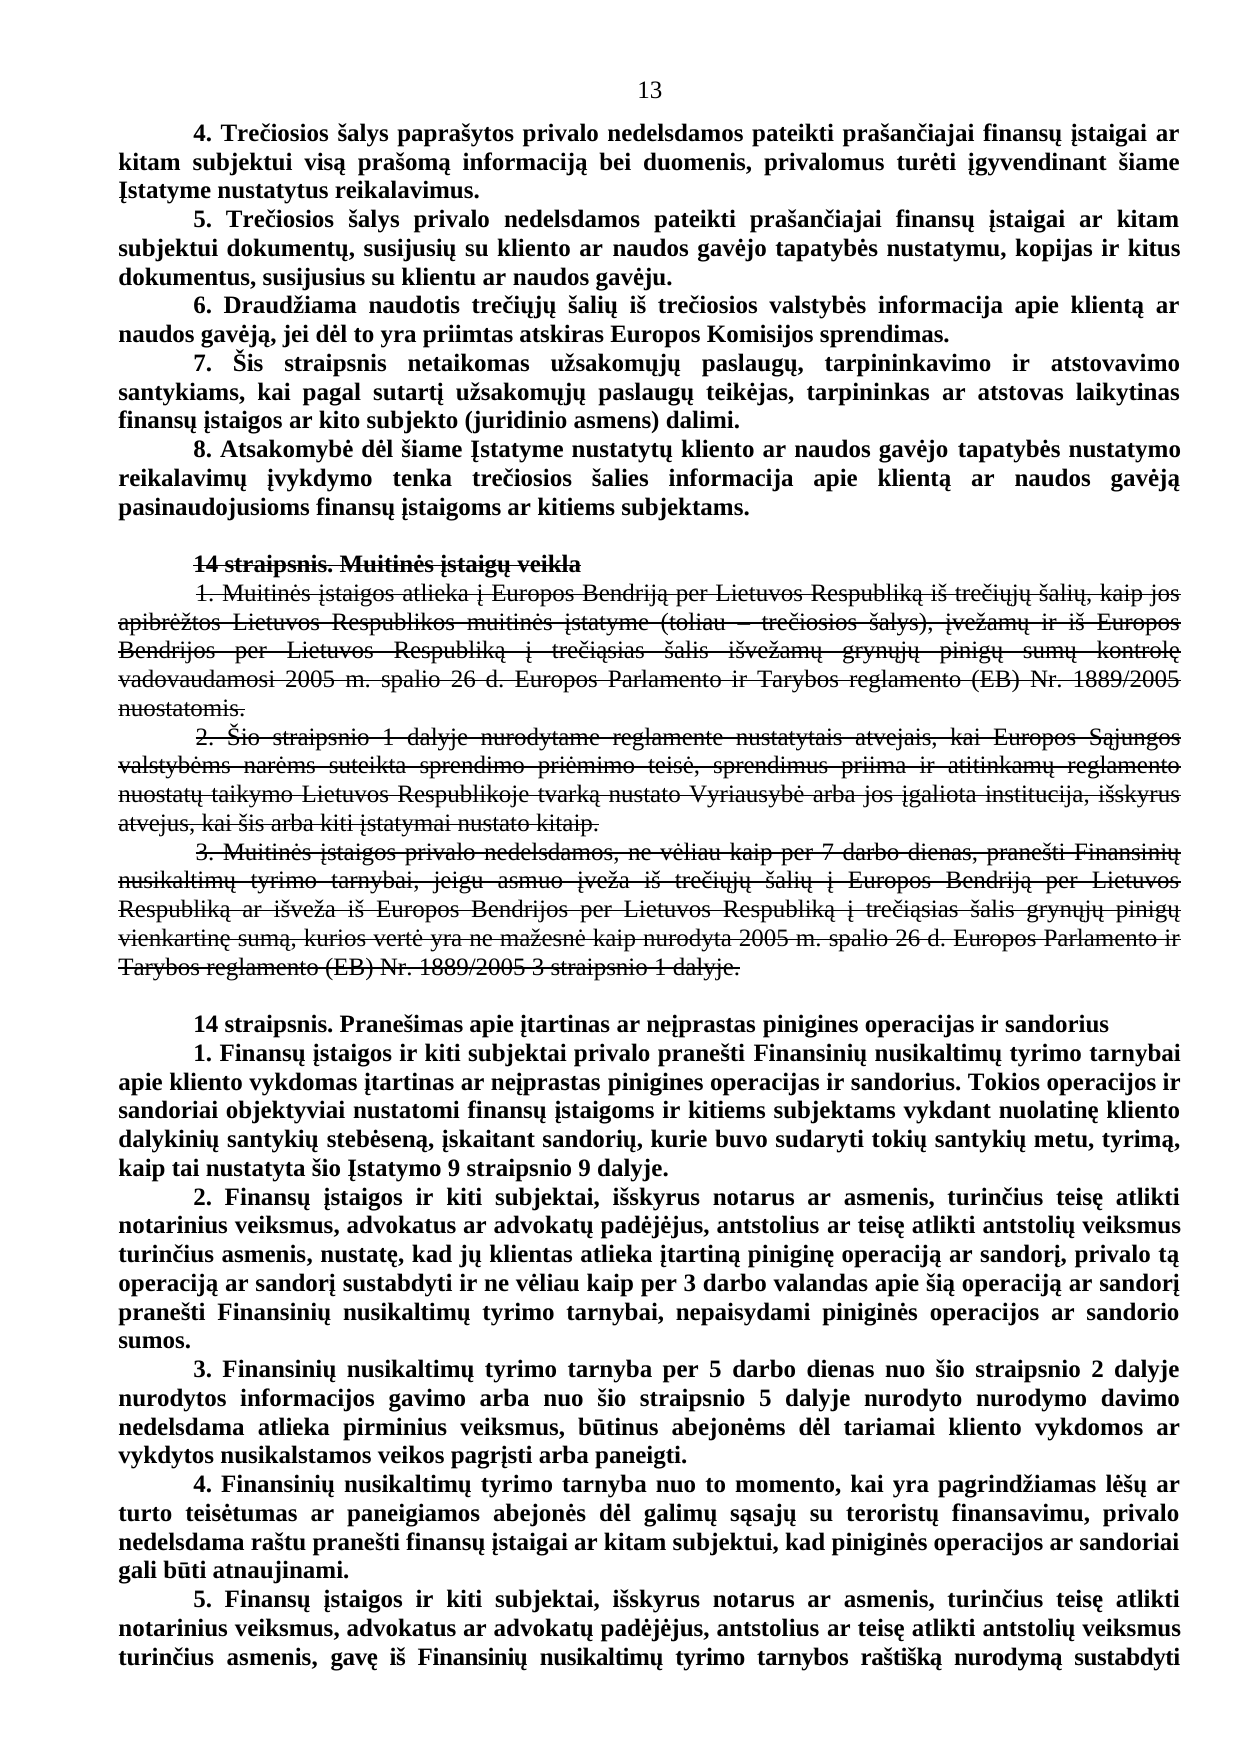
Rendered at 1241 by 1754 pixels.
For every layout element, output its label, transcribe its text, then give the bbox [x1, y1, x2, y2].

text 3. Muitinės įstaigos privalo nedelsdamos, ne vėliau kaip per 7 darbo dienas, pranešti Finansinių nusikaltimų tyrimo tarnybai, jeigu asmuo įveža iš trečiųjų šalių į Europos Bendriją per Lietuvos Respubliką ar išveža iš Europos Bendrijos per Lietuvos Respubliką į trečiąsias šalis grynųjų pinigų vienkartinę sumą, kurios vertė yra ne mažesnė kaip nurodyta 2005 m. spalio 26 d. Europos Parlamento ir Tarybos reglamento (EB) Nr. 1889/2005 3 straipsnio 1 dalyje. [118, 883, 1181, 910]
text 4. Finansinių nusikaltimų tyrimo tarnyba nuo to momento, kai yra pagrindžiamas lėšų ar turto teisėtumas ar paneigiamos abejonės dėl galimų sąsajų su teroristų finansavimu, privalo nedelsdama raštu pranešti finansų įstaigai ar kitam subjektui, kad piniginės operacijos ar sandoriai gali būti atnaujinami. [118, 1469, 1181, 1584]
text 3. Muitinės įstaigos privalo nedelsdamos, ne vėliau kaip per 7 darbo dienas, pranešti Finansinių nusikaltimų tyrimo tarnybai, jeigu asmuo įveža iš trečiųjų šalių į Europos Bendriją per Lietuvos Respubliką ar išveža iš Europos Bendrijos per Lietuvos Respubliką į trečiąsias šalis grynųjų pinigų vienkartinę sumą, kurios vertė yra ne mažesnė kaip nurodyta 2005 m. spalio 26 d. Europos Parlamento ir Tarybos reglamento (EB) Nr. 1889/2005 3 straipsnio 1 dalyje. [118, 837, 1181, 881]
text 1. Finansų įstaigos ir kiti subjektai privalo pranešti Finansinių nusikaltimų tyrimo tarnybai apie kliento vykdomas įtartinas ar neįprastas pinigines operacijas ir sandorius. Tokios operacijos ir sandoriai objektyviai nustatomi finansų įstaigoms ir kitiems subjektams vykdant nuolatinę kliento dalykinių santykių stebėseną, įskaitant sandorių, kurie buvo sudaryti tokių santykių metu, tyrimą, kaip tai nustatyta šio Įstatymo 9 straipsnio 9 dalyje. [118, 1038, 1181, 1182]
text 2. Finansų įstaigos ir kiti subjektai, išskyrus notarus ar asmenis, turinčius teisę atlikti notarinius veiksmus, advokatus ar advokatų padėjėjus, antstolius ar teisę atlikti antstolių veiksmus turinčius asmenis, nustatę, kad jų klientas atlieka įtartiną piniginę operaciją ar sandorį, privalo tą operaciją ar sandorį sustabdyti ir ne vėliau kaip per 3 darbo valandas apie šią operaciją ar sandorį pranešti Finansinių nusikaltimų tyrimo tarnybai, nepaisydami piniginės operacijos ar sandorio sumos. [118, 1182, 1181, 1354]
text 14 straipsnis. Pranešimas apie įtartinas ar neįprastas pinigines operacijas ir sandorius [118, 1009, 1181, 1038]
text 1. Muitinės įstaigos atlieka į Europos Bendriją per Lietuvos Respubliką iš trečiųjų šalių, kaip jos apibrėžtos Lietuvos Respublikos muitinės įstatyme (toliau – trečiosios šalys), įvežamų ir iš Europos Bendrijos per Lietuvos Respubliką į trečiąsias šalis išvežamų grynųjų pinigų sumų kontrolę vadovaudamosi 2005 m. spalio 26 d. Europos Parlamento ir Tarybos reglamento (EB) Nr. 1889/2005 nuostatomis. [118, 624, 1181, 651]
text 14 straipsnis. Muitinės įstaigų veikla [118, 549, 1181, 578]
text 7. Šis straipsnis netaikomas užsakomųjų paslaugų, tarpininkavimo ir atstovavimo santykiams, kai pagal sutartį užsakomųjų paslaugų teikėjas, tarpininkas ar atstovas laikytinas finansų įstaigos ar kito subjekto (juridinio asmens) dalimi. [118, 348, 1181, 434]
text 1. Muitinės įstaigos atlieka į Europos Bendriją per Lietuvos Respubliką iš trečiųjų šalių, kaip jos apibrėžtos Lietuvos Respublikos muitinės įstatyme (toliau – trečiosios šalys), įvežamų ir iš Europos Bendrijos per Lietuvos Respubliką į trečiąsias šalis išvežamų grynųjų pinigų sumų kontrolę vadovaudamosi 2005 m. spalio 26 d. Europos Parlamento ir Tarybos reglamento (EB) Nr. 1889/2005 nuostatomis. [118, 653, 1181, 680]
text 3. Finansinių nusikaltimų tyrimo tarnyba per 5 darbo dienas nuo šio straipsnio 2 dalyje nurodytos informacijos gavimo arba nuo šio straipsnio 5 dalyje nurodyto nurodymo davimo nedelsdama atlieka pirminius veiksmus, būtinus abejonėms dėl tariamai kliento vykdomos ar vykdytos nusikalstamos veikos pagrįsti arba paneigti. [118, 1354, 1181, 1469]
text 1. Muitinės įstaigos atlieka į Europos Bendriją per Lietuvos Respubliką iš trečiųjų šalių, kaip jos apibrėžtos Lietuvos Respublikos muitinės įstatyme (toliau – trečiosios šalys), įvežamų ir iš Europos Bendrijos per Lietuvos Respubliką į trečiąsias šalis išvežamų grynųjų pinigų sumų kontrolę vadovaudamosi 2005 m. spalio 26 d. Europos Parlamento ir Tarybos reglamento (EB) Nr. 1889/2005 nuostatomis. [118, 681, 1181, 722]
text 2. Šio straipsnio 1 dalyje nurodytame reglamente nustatytais atvejais, kai Europos Sąjungos valstybėms narėms suteikta sprendimo priėmimo teisė, sprendimus priima ir atitinkamų reglamento nuostatų taikymo Lietuvos Respublikoje tvarką nustato Vyriausybė arba jos įgaliota institucija, išskyrus atvejus, kai šis arba kiti įstatymai nustato kitaip. [118, 722, 1181, 766]
text 5. Finansų įstaigos ir kiti subjektai, išskyrus notarus ar asmenis, turinčius teisę atlikti notarinius veiksmus, advokatus ar advokatų padėjėjus, antstolius ar teisę atlikti antstolių veiksmus turinčius asmenis, gavę iš Finansinių nusikaltimų tyrimo tarnybos raštišką nurodymą sustabdyti [118, 1584, 1181, 1671]
text 3. Muitinės įstaigos privalo nedelsdamos, ne vėliau kaip per 7 darbo dienas, pranešti Finansinių nusikaltimų tyrimo tarnybai, jeigu asmuo įveža iš trečiųjų šalių į Europos Bendriją per Lietuvos Respubliką ar išveža iš Europos Bendrijos per Lietuvos Respubliką į trečiąsias šalis grynųjų pinigų vienkartinę sumą, kurios vertė yra ne mažesnė kaip nurodyta 2005 m. spalio 26 d. Europos Parlamento ir Tarybos reglamento (EB) Nr. 1889/2005 3 straipsnio 1 dalyje. [118, 911, 1181, 939]
text 8. Atsakomybė dėl šiame Įstatyme nustatytų kliento ar naudos gavėjo tapatybės nustatymo reikalavimų įvykdymo tenka trečiosios šalies informacija apie klientą ar naudos gavėją pasinaudojusioms finansų įstaigoms ar kitiems subjektams. [118, 434, 1181, 521]
text 6. Draudžiama naudotis trečiųjų šalių iš trečiosios valstybės informacija apie klientą ar naudos gavėją, jei dėl to yra priimtas atskiras Europos Komisijos sprendimas. [118, 291, 1181, 348]
text 4. Trečiosios šalys paprašytos privalo nedelsdamos pateikti prašančiajai finansų įstaigai ar kitam subjektui visą prašomą informaciją bei duomenis, privalomus turėti įgyvendinant šiame Įstatyme nustatytus reikalavimus. [118, 118, 1181, 204]
text 3. Muitinės įstaigos privalo nedelsdamos, ne vėliau kaip per 7 darbo dienas, pranešti Finansinių nusikaltimų tyrimo tarnybai, jeigu asmuo įveža iš trečiųjų šalių į Europos Bendriją per Lietuvos Respubliką ar išveža iš Europos Bendrijos per Lietuvos Respubliką į trečiąsias šalis grynųjų pinigų vienkartinę sumą, kurios vertė yra ne mažesnė kaip nurodyta 2005 m. spalio 26 d. Europos Parlamento ir Tarybos reglamento (EB) Nr. 1889/2005 3 straipsnio 1 dalyje. [118, 940, 1181, 981]
text 1. Muitinės įstaigos atlieka į Europos Bendriją per Lietuvos Respubliką iš trečiųjų šalių, kaip jos apibrėžtos Lietuvos Respublikos muitinės įstatyme (toliau – trečiosios šalys), įvežamų ir iš Europos Bendrijos per Lietuvos Respubliką į trečiąsias šalis išvežamų grynųjų pinigų sumų kontrolę vadovaudamosi 2005 m. spalio 26 d. Europos Parlamento ir Tarybos reglamento (EB) Nr. 1889/2005 nuostatomis. [118, 578, 1181, 622]
text 5. Trečiosios šalys privalo nedelsdamos pateikti prašančiajai finansų įstaigai ar kitam subjektui dokumentų, susijusių su kliento ar naudos gavėjo tapatybės nustatymu, kopijas ir kitus dokumentus, susijusius su klientu ar naudos gavėju. [118, 204, 1181, 291]
text 2. Šio straipsnio 1 dalyje nurodytame reglamente nustatytais atvejais, kai Europos Sąjungos valstybėms narėms suteikta sprendimo priėmimo teisė, sprendimus priima ir atitinkamų reglamento nuostatų taikymo Lietuvos Respublikoje tvarką nustato Vyriausybė arba jos įgaliota institucija, išskyrus atvejus, kai šis arba kiti įstatymai nustato kitaip. [118, 796, 1181, 837]
text 2. Šio straipsnio 1 dalyje nurodytame reglamente nustatytais atvejais, kai Europos Sąjungos valstybėms narėms suteikta sprendimo priėmimo teisė, sprendimus priima ir atitinkamų reglamento nuostatų taikymo Lietuvos Respublikoje tvarką nustato Vyriausybė arba jos įgaliota institucija, išskyrus atvejus, kai šis arba kiti įstatymai nustato kitaip. [118, 768, 1181, 795]
